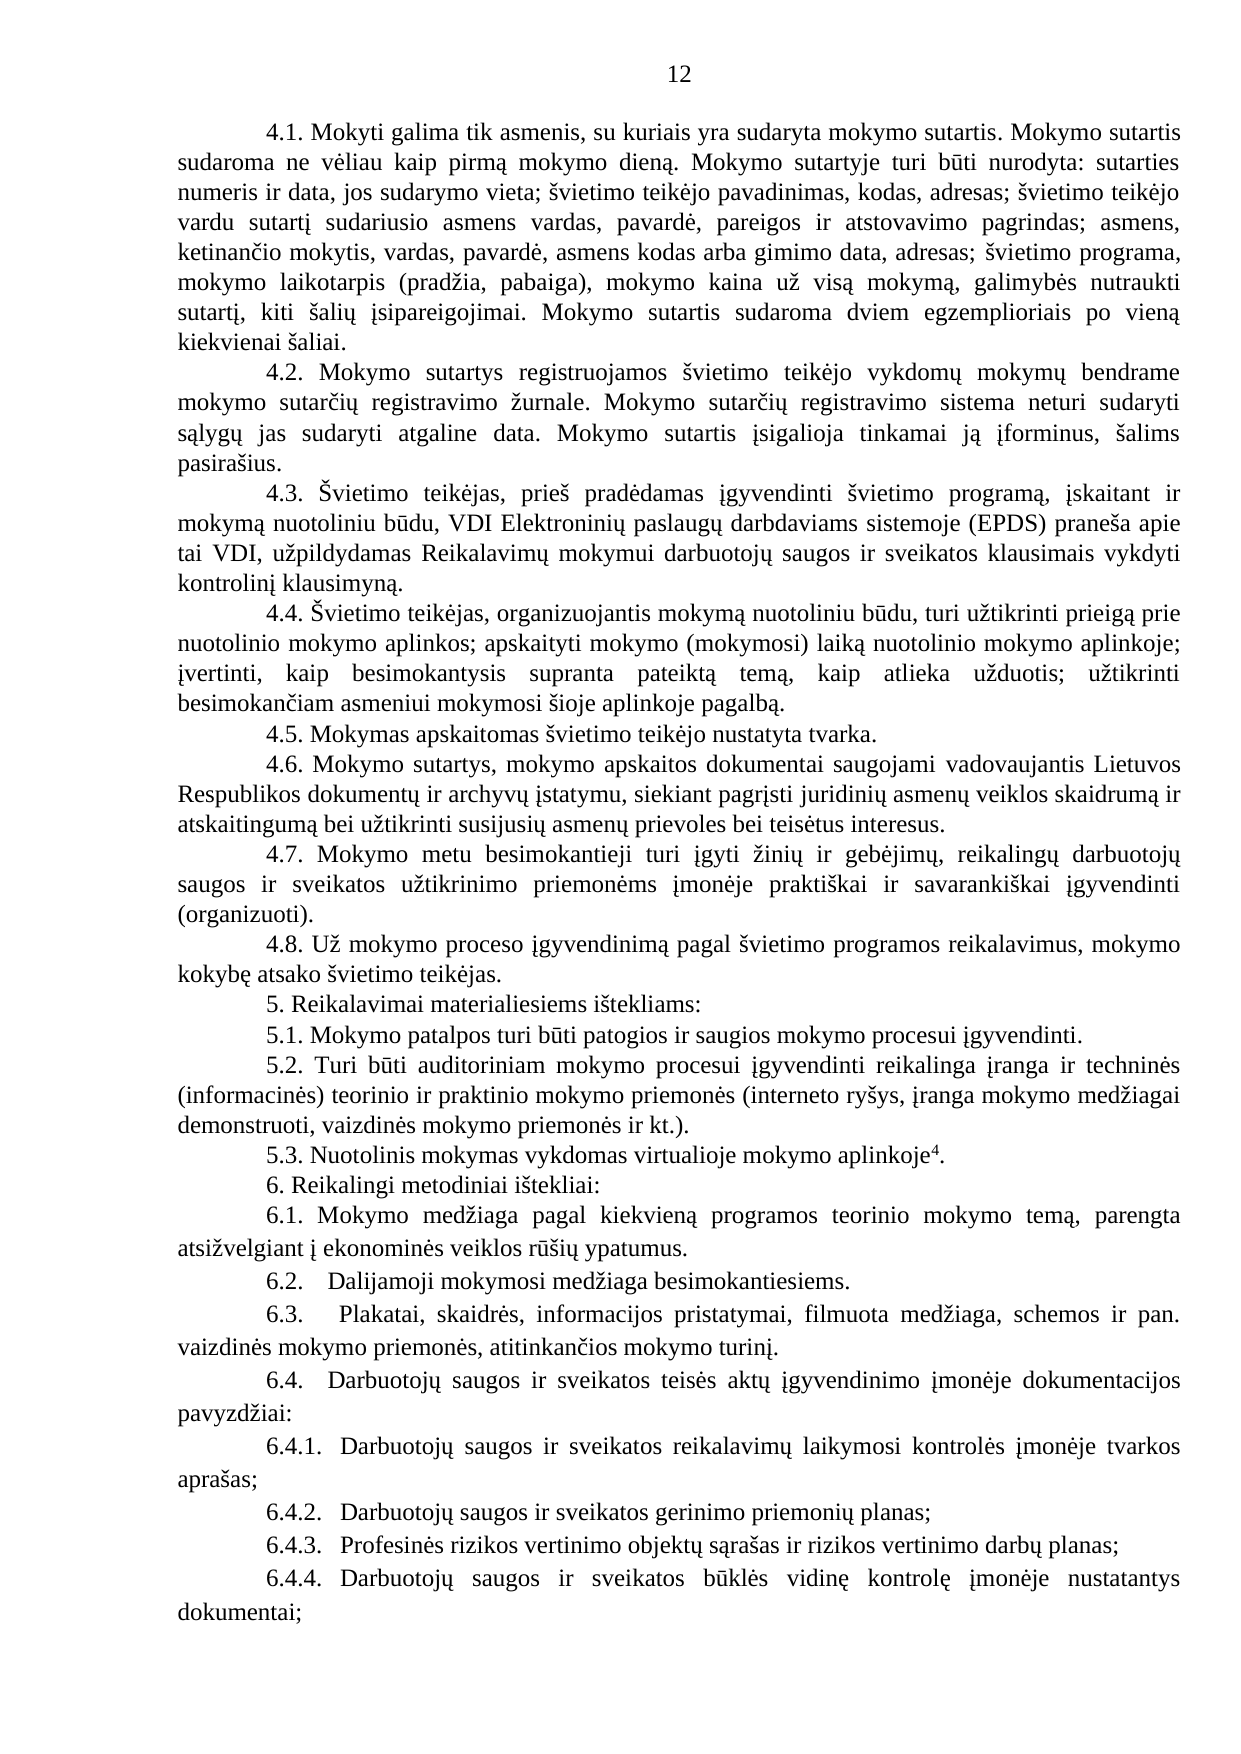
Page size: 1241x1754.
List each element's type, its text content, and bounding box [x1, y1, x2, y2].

text 6.1. Mokymo medžiaga pagal kiekvieną programos teorinio mokymo temą, parengta atsižvelgiant į ekonominės veiklos rūšių ypatumus. [177, 1200, 1181, 1262]
text 6. Reikalingi metodiniai ištekliai: [177, 1170, 1181, 1199]
text 4.3. Švietimo teikėjas, prieš pradėdamas įgyvendinti švietimo programą, įskaitant ir mokymą nuotoliniu būdu, VDI Elektroninių paslaugų darbdaviams sistemoje (EPDS) praneša apie tai VDI, užpildydamas Reikalavimų mokymui darbuotojų saugos ir sveikatos klausimais vykdyti kontrolinį klausimyną. [177, 478, 1181, 597]
text 6.4.3. Profesinės rizikos vertinimo objektų sąrašas ir rizikos vertinimo darbų planas; [177, 1531, 1181, 1559]
text 4.1. Mokyti galima tik asmenis, su kuriais yra sudaryta mokymo sutartis. Mokymo sutartis sudaroma ne vėliau kaip pirmą mokymo dieną. Mokymo sutartyje turi būti nurodyta: sutarties numeris ir data, jos sudarymo vieta; švietimo teikėjo pavadinimas, kodas, adresas; švietimo teikėjo vardu sutartį sudariusio asmens vardas, pavardė, pareigos ir atstovavimo pagrindas; asmens, ketinančio mokytis, vardas, pavardė, asmens kodas arba gimimo data, adresas; švietimo programa, mokymo laikotarpis (pradžia, pabaiga), mokymo kaina už visą mokymą, galimybės nutraukti sutartį, kiti šalių įsipareigojimai. Mokymo sutartis sudaroma dviem egzemplioriais po vieną kiekvienai šaliai. [177, 117, 1181, 356]
text 6.3. Plakatai, skaidrės, informacijos pristatymai, filmuota medžiaga, schemos ir pan. vaizdinės mokymo priemonės, atitinkančios mokymo turinį. [177, 1299, 1181, 1361]
text 6.4. Darbuotojų saugos ir sveikatos teisės aktų įgyvendinimo įmonėje dokumentacijos pavyzdžiai: [177, 1365, 1181, 1427]
text 4.5. Mokymas apskaitomas švietimo teikėjo nustatyta tvarka. [177, 719, 1181, 747]
text 6.2. Dalijamoji mokymosi medžiaga besimokantiesiems. [177, 1266, 1181, 1295]
text 5.3. Nuotolinis mokymas vykdomas virtualioje mokymo aplinkoje4. [177, 1140, 1181, 1169]
text 4.4. Švietimo teikėjas, organizuojantis mokymą nuotoliniu būdu, turi užtikrinti prieigą prie nuotolinio mokymo aplinkos; apskaityti mokymo (mokymosi) laiką nuotolinio mokymo aplinkoje; įvertinti, kaip besimokantysis supranta pateiktą temą, kaip atlieka užduotis; užtikrinti besimokančiam asmeniui mokymosi šioje aplinkoje pagalbą. [177, 598, 1181, 717]
text 5. Reikalavimai materialiesiems ištekliams: [177, 989, 1181, 1018]
text 4.8. Už mokymo proceso įgyvendinimą pagal švietimo programos reikalavimus, mokymo kokybę atsako švietimo teikėjas. [177, 929, 1181, 988]
text 6.4.4. Darbuotojų saugos ir sveikatos būklės vidinę kontrolę įmonėje nustatantys dokumentai; [177, 1563, 1181, 1625]
text 6.4.1. Darbuotojų saugos ir sveikatos reikalavimų laikymosi kontrolės įmonėje tvarkos aprašas; [177, 1431, 1181, 1493]
text 4.7. Mokymo metu besimokantieji turi įgyti žinių ir gebėjimų, reikalingų darbuotojų saugos ir sveikatos užtikrinimo priemonėms įmonėje praktiškai ir savarankiškai įgyvendinti (organizuoti). [177, 839, 1181, 928]
text 5.1. Mokymo patalpos turi būti patogios ir saugios mokymo procesui įgyvendinti. [177, 1020, 1181, 1048]
text 4.6. Mokymo sutartys, mokymo apskaitos dokumentai saugojami vadovaujantis Lietuvos Respublikos dokumentų ir archyvų įstatymu, siekiant pagrįsti juridinių asmenų veiklos skaidrumą ir atskaitingumą bei užtikrinti susijusių asmenų prievoles bei teisėtus interesus. [177, 749, 1181, 838]
text 6.4.2. Darbuotojų saugos ir sveikatos gerinimo priemonių planas; [177, 1497, 1181, 1526]
text 5.2. Turi būti auditoriniam mokymo procesui įgyvendinti reikalinga įranga ir techninės (informacinės) teorinio ir praktinio mokymo priemonės (interneto ryšys, įranga mokymo medžiagai demonstruoti, vaizdinės mokymo priemonės ir kt.). [177, 1050, 1181, 1139]
text 4.2. Mokymo sutartys registruojamos švietimo teikėjo vykdomų mokymų bendrame mokymo sutarčių registravimo žurnale. Mokymo sutarčių registravimo sistema neturi sudaryti sąlygų jas sudaryti atgaline data. Mokymo sutartis įsigalioja tinkamai ją įforminus, šalims pasirašius. [177, 357, 1181, 476]
